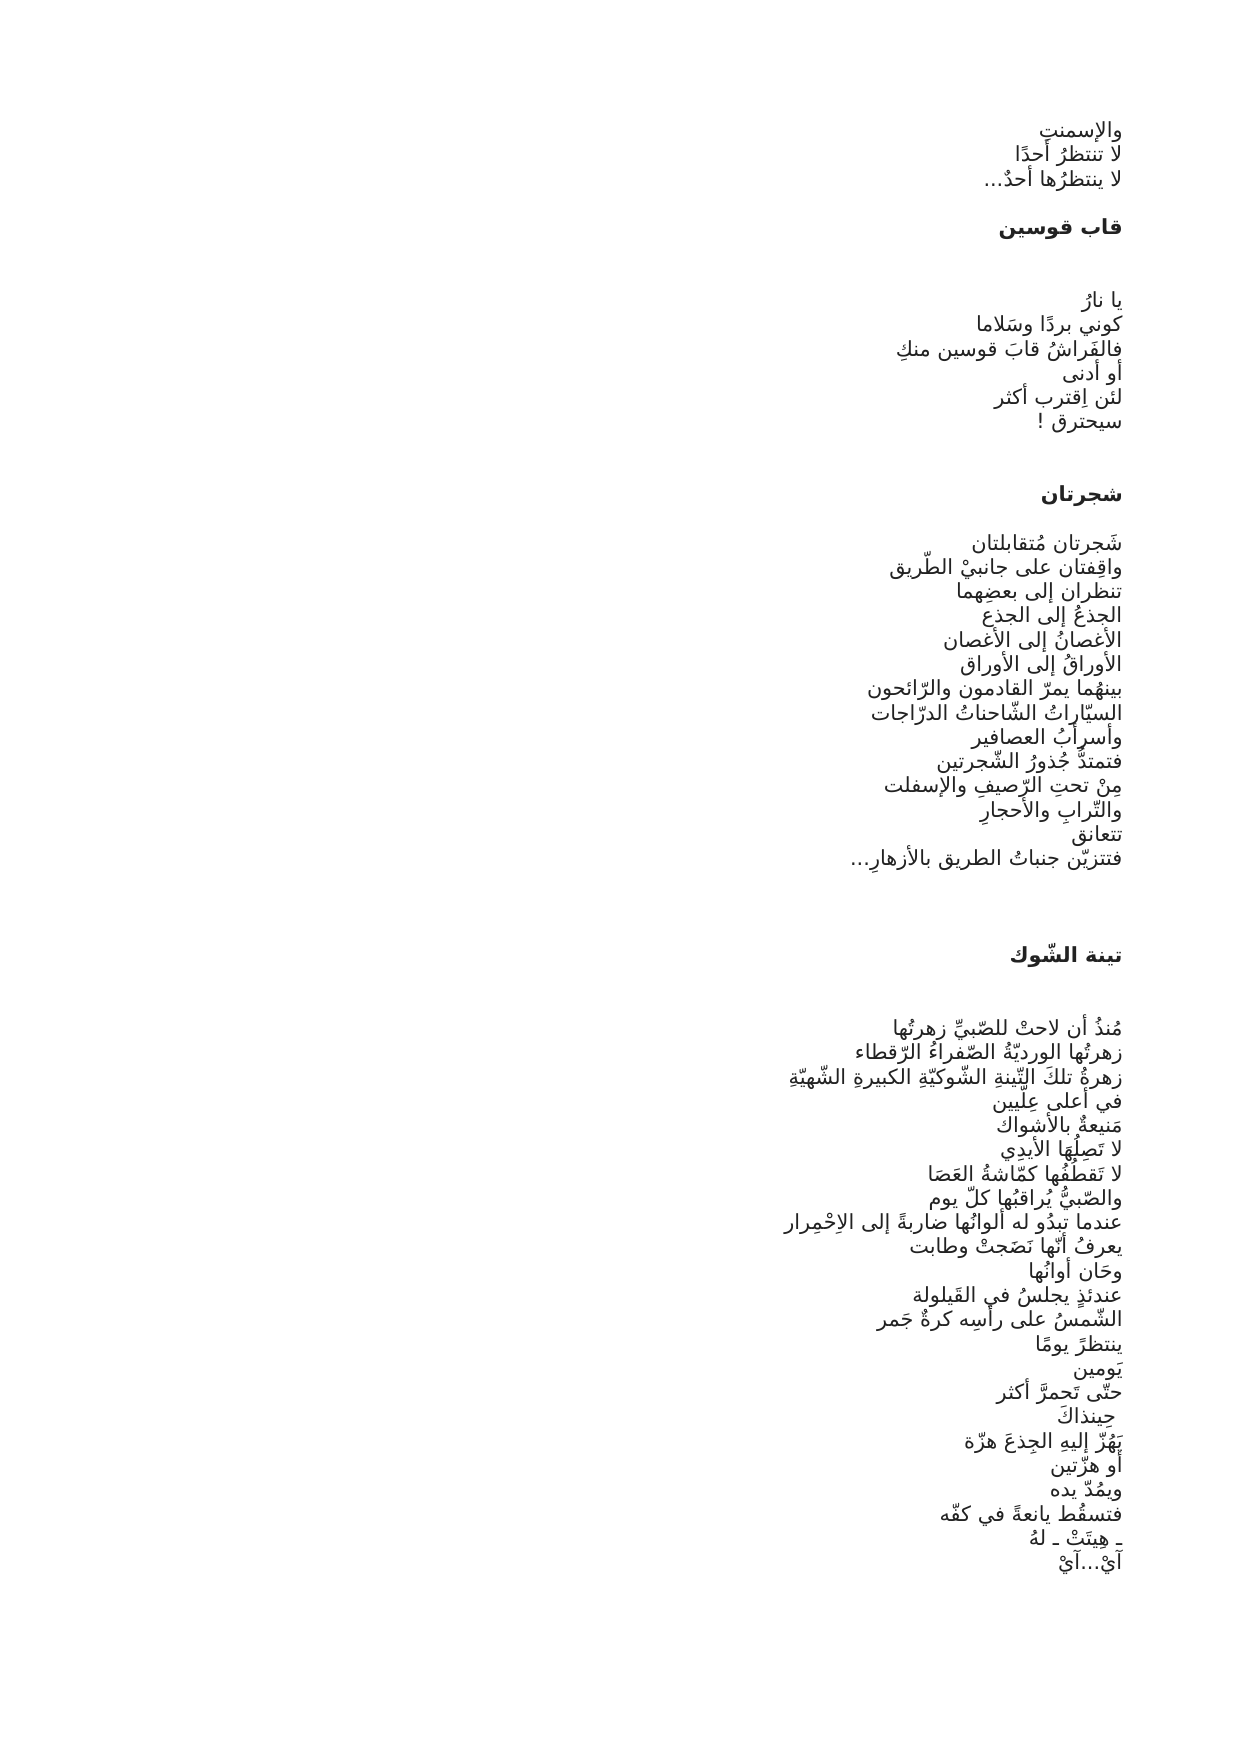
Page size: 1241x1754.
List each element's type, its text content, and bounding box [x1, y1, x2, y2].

text والتّرابِ والأحجارِ [118, 798, 1122, 822]
text أو أدنى [118, 361, 1122, 385]
text يَهُزّ إليهِ الجِذعَ هزّة [118, 1429, 1122, 1453]
text لا ينتظرُها أحدٌ... [118, 167, 1122, 191]
text يَومين [118, 1356, 1122, 1380]
text ِزهرةُ تلكَ التّينةِ الشّوكيّةِ الكبيرةِ الشّهيّة [118, 1065, 1122, 1089]
text مِنْ تحتِ الرّصيفِ والإسفلت [118, 773, 1122, 798]
text فتسقُط يانعةً في كفّه [118, 1502, 1122, 1526]
text شجرتان [118, 482, 1122, 506]
text الأوراقُ إلى الأوراق [118, 652, 1122, 676]
text عندما تبدُو له ألوانُها ضاربةً إلى الاِحْمِرار [118, 1210, 1122, 1234]
text يعرفُ أنّها نَضَجتْ وطابت [118, 1234, 1122, 1259]
text الجذعُ إلى الجذع [118, 603, 1122, 628]
text ! سيحترق [118, 409, 1122, 434]
text يا نارُ [118, 288, 1122, 312]
text قاب قوسين [118, 215, 1122, 239]
text لئن اِقترب أكثر [118, 385, 1122, 409]
text السيّاراتُ الشّاحناتُ الدرّاجات [118, 701, 1122, 725]
text الشّمسُ على رأسِه كرةٌ جَمر [118, 1307, 1122, 1332]
text لا تَصِلُهَا الأيدِي [118, 1137, 1122, 1162]
text تينة الشّوك [118, 943, 1122, 968]
text تتعانق [118, 822, 1122, 846]
text لا تنتظرُ أحدًا [118, 142, 1122, 167]
text بينهُما يمرّ القادمون والرّائحون [118, 676, 1122, 701]
text شَجرتان مُتقابلتان [118, 506, 1122, 555]
text آيْ...آيْ [118, 1550, 1122, 1574]
text مَنيعةٌ بالأشواك [118, 1113, 1122, 1137]
text زهرتُها الورديّةُ الصّفراءُ الرّقطاء [118, 1040, 1122, 1065]
text تنظران إلى بعضِهما [118, 579, 1122, 603]
text والإسمنتِ [118, 118, 1122, 142]
text الأغصانُ إلى الأغصان [118, 628, 1122, 652]
text عندئذٍ يجلسُ في القَيلولة [118, 1283, 1122, 1307]
text فتتزيّن جنباتُ الطريق بالأزهارِ... [118, 846, 1122, 871]
text لا تَقطُفُها كمّاشةُ العَصَا [118, 1162, 1122, 1186]
text مُنذُ أن لاحتْ للصّبيِّ زهرتُها [118, 992, 1122, 1040]
text فتمتدُّ جُذورُ الشّجرتين [118, 749, 1122, 773]
text حِينذاكَ [118, 1404, 1122, 1429]
text في أعلى عِلّيين [118, 1089, 1122, 1113]
text حتّى تَحمرَّ أكثر [118, 1380, 1122, 1404]
text فالفَراشُ قابَ قوسين منكِ [118, 337, 1122, 361]
text ـ هِيتَتْ ـ لهُ [118, 1526, 1122, 1550]
text واقِفتان على جانبيْ الطّريق [118, 555, 1122, 579]
text وحَان أوانُها [118, 1259, 1122, 1283]
text كوني بردًا وسَلاما [118, 312, 1122, 337]
text ينتظرً يومًا [118, 1332, 1122, 1356]
text وأسرأبُ العصافير [118, 725, 1122, 749]
text أو هزّتين [118, 1453, 1122, 1477]
text والصّبيُّ يُراقبُها كلّ يوم [118, 1186, 1122, 1210]
text ويمُدّ يده [118, 1477, 1122, 1502]
